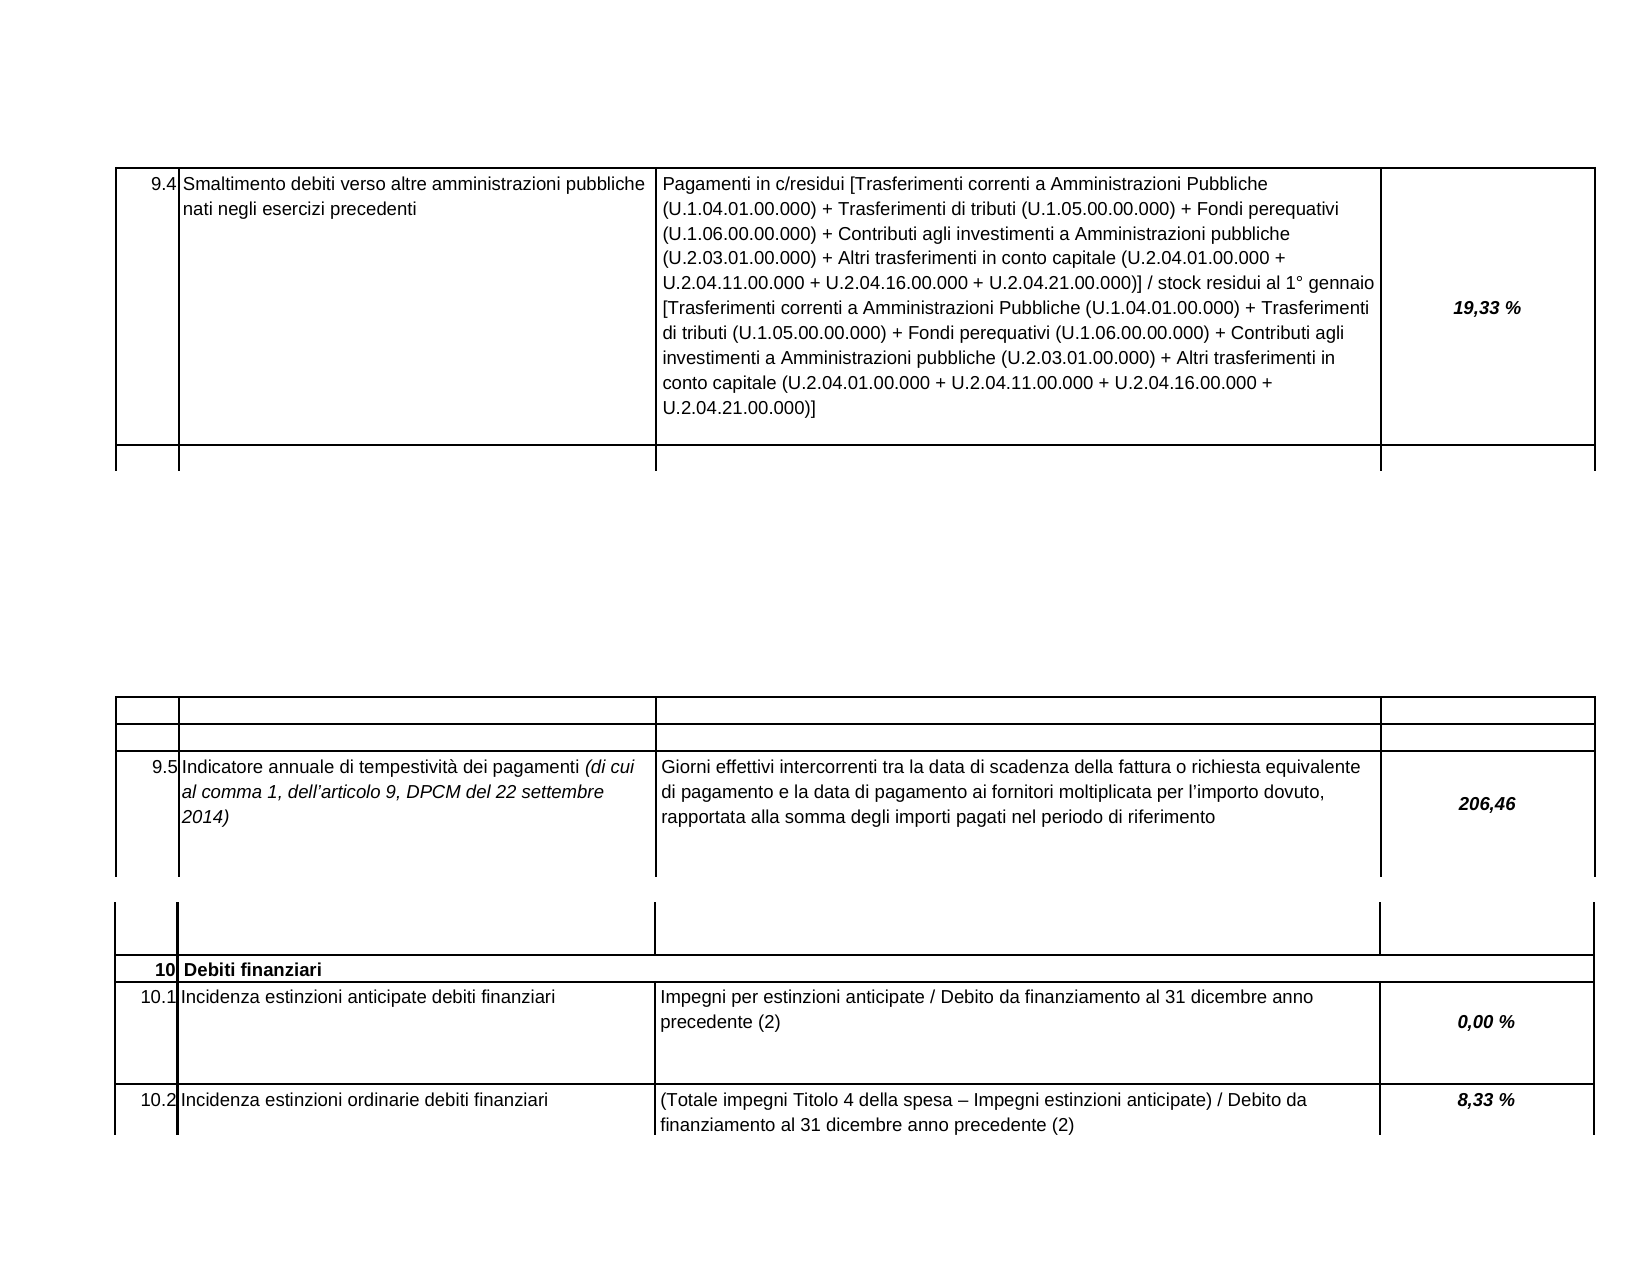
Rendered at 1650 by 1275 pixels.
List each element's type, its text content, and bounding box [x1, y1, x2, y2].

table_header [1381, 902, 1593, 929]
table_cell [118, 621, 326, 646]
table_header 9.4 [117, 169, 178, 444]
table_cell [180, 725, 655, 750]
table_cell Impegni per estinzioni anticipate / Debito da finanziamento al 31 dicembre anno precedente (2) [656, 983, 1379, 1058]
table_header 19,33 % [1382, 169, 1594, 444]
table_header [535, 877, 743, 902]
table_cell Incidenza estinzioni ordinarie debiti finanziari [179, 1085, 654, 1135]
table_cell [118, 646, 326, 671]
table_header [1382, 698, 1594, 723]
table_header [326, 877, 535, 902]
table_cell [118, 546, 326, 571]
table_cell 10 [116, 956, 176, 981]
table_cell Incidenza estinzioni anticipate debiti finanziari [179, 983, 654, 1058]
table_cell [117, 852, 178, 877]
table_cell [118, 521, 326, 546]
table_header [743, 877, 951, 902]
table_cell [743, 596, 951, 621]
table_cell [117, 725, 178, 750]
table_cell [1381, 1058, 1593, 1083]
table_cell (Totale impegni Titolo 4 della spesa – Impegni estinzioni anticipate) / Debito da finanziamento al 31 dicembre anno precedente (2) [656, 1085, 1379, 1135]
table_header [118, 471, 326, 496]
table_cell [117, 446, 178, 471]
table_cell [1382, 725, 1594, 750]
table_header [117, 698, 178, 723]
table_cell [655, 956, 1380, 981]
table_cell [326, 546, 535, 571]
table_cell [743, 546, 951, 571]
table_cell [326, 621, 535, 646]
table_cell [326, 521, 535, 546]
table_cell [118, 671, 326, 696]
table_cell [743, 646, 951, 671]
table_cell [1381, 929, 1593, 954]
table_cell [179, 1058, 654, 1083]
table_cell [535, 546, 743, 571]
table_cell 9.5 [117, 752, 178, 852]
table_header [179, 902, 654, 929]
table_cell [326, 671, 535, 696]
table_cell 206,46 [1382, 752, 1594, 852]
table_cell [180, 446, 655, 471]
table_cell [1380, 956, 1593, 981]
table_cell [743, 521, 951, 546]
table_cell [743, 621, 951, 646]
table_header [535, 471, 743, 496]
table_cell Indicatore annuale di tempestività dei pagamenti (di cui al comma 1, dell’articolo 9, DPCM del 22 settembre 2014) [180, 752, 655, 852]
table_cell [535, 571, 743, 596]
table_header [656, 902, 1379, 929]
table_cell [1382, 446, 1594, 471]
table_cell [326, 571, 535, 596]
table_cell [535, 596, 743, 621]
table_cell [326, 496, 535, 521]
table_cell [535, 496, 743, 521]
table_cell Giorni effettivi intercorrenti tra la data di scadenza della fattura o richiesta equivalente di pagamento e la data di pagamento ai fornitori moltiplicata per l’importo dovuto, rapportata alla somma degli importi pagati nel periodo di riferimento [657, 752, 1380, 852]
table_cell 8,33 % [1381, 1085, 1593, 1135]
table_header [118, 877, 326, 902]
table_cell [179, 929, 654, 954]
table_cell [535, 521, 743, 546]
table_cell 10.1 [116, 983, 176, 1058]
table_cell 0,00 % [1381, 983, 1593, 1058]
table_header [116, 902, 176, 929]
table_cell [656, 1058, 1379, 1083]
table_cell [657, 852, 1380, 877]
table_cell 10.2 [116, 1085, 176, 1135]
table_cell [116, 929, 176, 954]
table_cell [743, 496, 951, 521]
table_cell [326, 646, 535, 671]
table_header [180, 698, 655, 723]
table_cell [326, 596, 535, 621]
table_cell [535, 646, 743, 671]
table_cell [116, 1058, 176, 1083]
table_cell [118, 596, 326, 621]
table_cell [743, 671, 951, 696]
table_header Smaltimento debiti verso altre amministrazioni pubbliche nati negli esercizi precedenti [180, 169, 655, 444]
table_header [326, 471, 535, 496]
table_header [657, 698, 1380, 723]
table_header Pagamenti in c/residui [Trasferimenti correnti a Amministrazioni Pubbliche (U.1.04.01.00.000) + Trasferimenti di tributi (U.1.05.00.00.000) + Fondi perequativi (U.1.06.00.00.000) + Contributi agli investimenti a Amministrazioni pubbliche (U.2.03.01.00.000) + Altri trasferimenti in conto capitale (U.2.04.01.00.000 + U.2.04.11.00.000 + U.2.04.16.00.000 + U.2.04.21.00.000)] / stock residui al 1° gennaio [Trasferimenti correnti a Amministrazioni Pubbliche (U.1.04.01.00.000) + Trasferimenti di tributi (U.1.05.00.00.000) + Fondi perequativi (U.1.06.00.00.000) + Contributi agli investimenti a Amministrazioni pubbliche (U.2.03.01.00.000) + Altri trasferimenti in conto capitale (U.2.04.01.00.000 + U.2.04.11.00.000 + U.2.04.16.00.000 + U.2.04.21.00.000)] [657, 169, 1380, 444]
table_cell [1382, 852, 1594, 877]
table_cell [180, 852, 655, 877]
table_cell [743, 571, 951, 596]
table_cell [118, 571, 326, 596]
table_cell [535, 671, 743, 696]
table_cell [535, 621, 743, 646]
table_cell [118, 496, 326, 521]
table_cell Debiti finanziari [179, 956, 655, 981]
table_header [743, 471, 951, 496]
table_cell [657, 446, 1380, 471]
table_cell [656, 929, 1379, 954]
table_cell [657, 725, 1380, 750]
